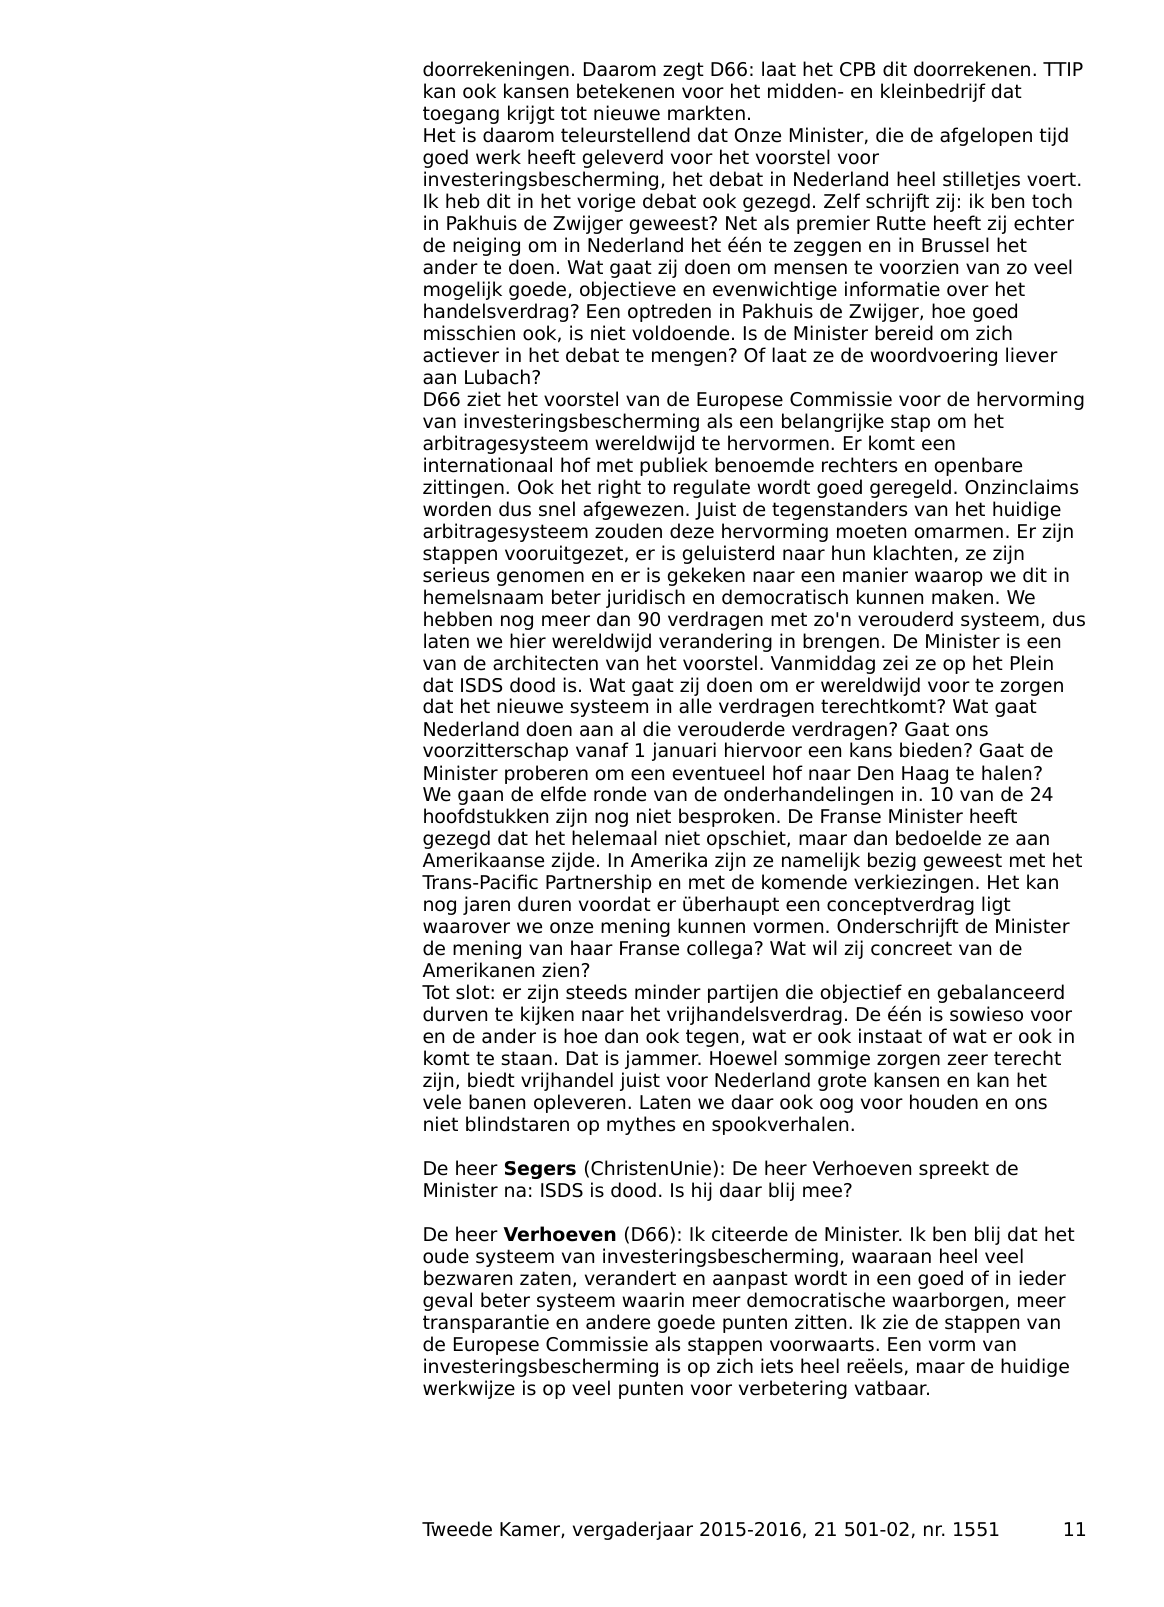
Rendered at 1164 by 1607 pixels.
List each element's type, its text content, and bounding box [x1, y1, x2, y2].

text doorrekeningen. Daarom zegt D66: laat het CPB dit doorrekenen. TTIP kan ook kansen betekenen voor het midden- en kleinbedrijf dat toegang krijgt tot nieuwe markten. [422, 59, 1087, 125]
text D66 ziet het voorstel van de Europese Commissie voor de hervorming van investeringsbescherming als een belangrijke stap om het arbitragesysteem wereldwijd te hervormen. Er komt een internationaal hof met publiek benoemde rechters en openbare zittingen. Ook het right to regulate wordt goed geregeld. Onzinclaims worden dus snel afgewezen. Juist de tegenstanders van het huidige arbitragesysteem zouden deze hervorming moeten omarmen. Er zijn stappen vooruitgezet, er is geluisterd naar hun klachten, ze zijn serieus genomen en er is gekeken naar een manier waarop we dit in hemelsnaam beter juridisch en democratisch kunnen maken. We hebben nog meer dan 90 verdragen met zo'n verouderd systeem, dus laten we hier wereldwijd verandering in brengen. De Minister is een van de architecten van het voorstel. Vanmiddag zei ze op het Plein dat ISDS dood is. Wat gaat zij doen om er wereldwijd voor te zorgen dat het nieuwe systeem in alle verdragen terechtkomt? Wat gaat Nederland doen aan al die verouderde verdragen? Gaat ons voorzitterschap vanaf 1 januari hiervoor een kans bieden? Gaat de Minister proberen om een eventueel hof naar Den Haag te halen? [422, 389, 1087, 784]
text We gaan de elfde ronde van de onderhandelingen in. 10 van de 24 hoofdstukken zijn nog niet besproken. De Franse Minister heeft gezegd dat het helemaal niet opschiet, maar dan bedoelde ze aan Amerikaanse zijde. In Amerika zijn ze namelijk bezig geweest met het Trans-Pacific Partnership en met de komende verkiezingen. Het kan nog jaren duren voordat er überhaupt een conceptverdrag ligt waarover we onze mening kunnen vormen. Onderschrijft de Minister de mening van haar Franse collega? Wat wil zij concreet van de Amerikanen zien? [422, 784, 1087, 982]
text Het is daarom teleurstellend dat Onze Minister, die de afgelopen tijd goed werk heeft geleverd voor het voorstel voor investeringsbescherming, het debat in Nederland heel stilletjes voert. Ik heb dit in het vorige debat ook gezegd. Zelf schrijft zij: ik ben toch in Pakhuis de Zwijger geweest? Net als premier Rutte heeft zij echter de neiging om in Nederland het één te zeggen en in Brussel het ander te doen. Wat gaat zij doen om mensen te voorzien van zo veel mogelijk goede, objectieve en evenwichtige informatie over het handelsverdrag? Een optreden in Pakhuis de Zwijger, hoe goed misschien ook, is niet voldoende. Is de Minister bereid om zich actiever in het debat te mengen? Of laat ze de woordvoering liever aan Lubach? [422, 125, 1087, 389]
text Tot slot: er zijn steeds minder partijen die objectief en gebalanceerd durven te kijken naar het vrijhandelsverdrag. De één is sowieso voor en de ander is hoe dan ook tegen, wat er ook instaat of wat er ook in komt te staan. Dat is jammer. Hoewel sommige zorgen zeer terecht zijn, biedt vrijhandel juist voor Nederland grote kansen en kan het vele banen opleveren. Laten we daar ook oog voor houden en ons niet blindstaren op mythes en spookverhalen. [422, 982, 1087, 1136]
text De heer Segers (ChristenUnie): De heer Verhoeven spreekt de Minister na: ISDS is dood. Is hij daar blij mee? [422, 1158, 1087, 1202]
text De heer Verhoeven (D66): Ik citeerde de Minister. Ik ben blij dat het oude systeem van investeringsbescherming, waaraan heel veel bezwaren zaten, verandert en aanpast wordt in een goed of in ieder geval beter systeem waarin meer democratische waarborgen, meer transparantie en andere goede punten zitten. Ik zie de stappen van de Europese Commissie als stappen voorwaarts. Een vorm van investeringsbescherming is op zich iets heel reëels, maar de huidige werkwijze is op veel punten voor verbetering vatbaar. [422, 1224, 1087, 1400]
